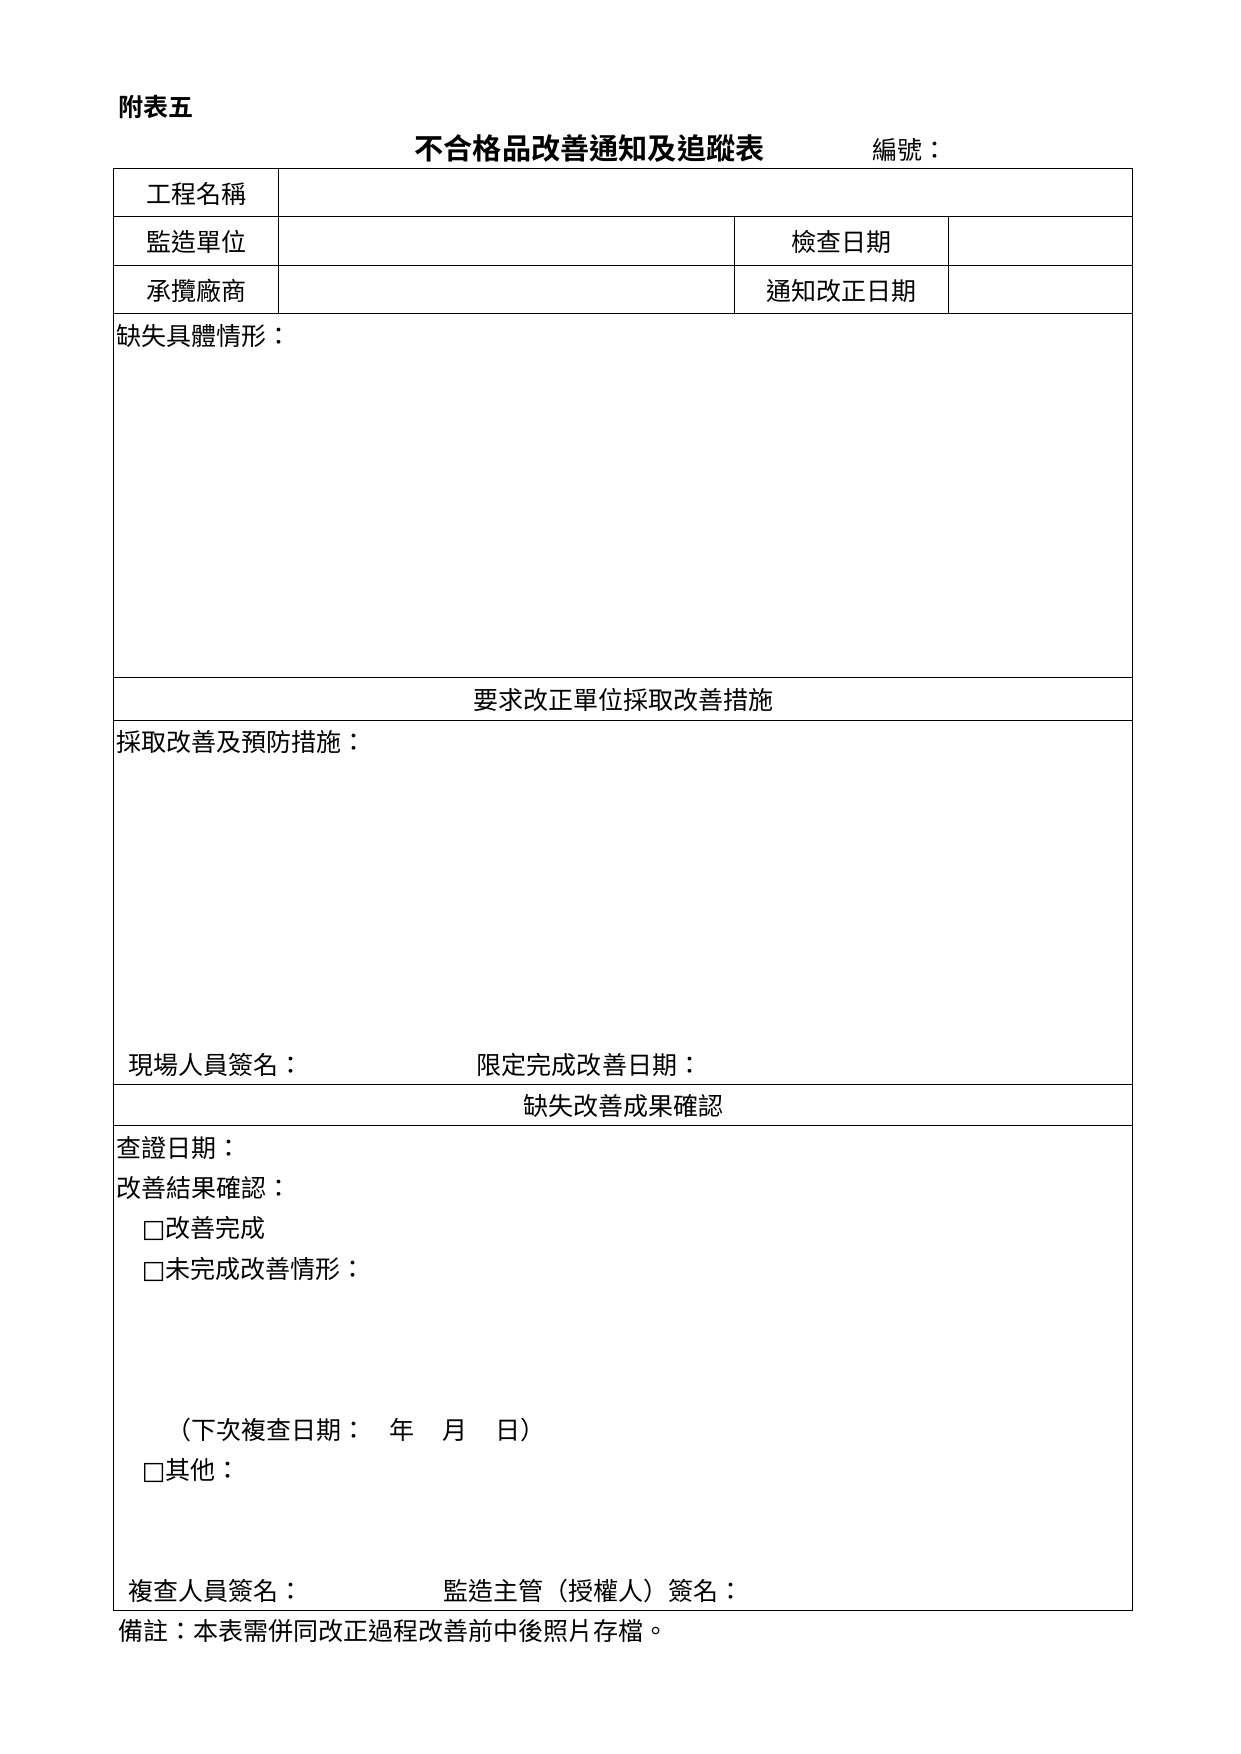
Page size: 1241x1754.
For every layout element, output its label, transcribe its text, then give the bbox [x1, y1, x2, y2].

table_cell 承攬廠商 [114, 266, 278, 313]
table_cell 要求改正單位採取改善措施 [114, 678, 1132, 720]
table_cell [949, 266, 1132, 313]
table_cell [279, 266, 734, 313]
table_cell 監造單位 [114, 217, 278, 264]
table_cell 檢查日期 [735, 217, 948, 264]
text 不合格品改善通知及追蹤表 編號： [118, 125, 1122, 168]
table_header [279, 169, 1132, 216]
table_cell [949, 217, 1132, 264]
table_cell 通知改正日期 [735, 266, 948, 313]
table_cell 缺失具體情形： [114, 314, 1132, 677]
table_cell 採取改善及預防措施： 現場人員簽名： 限定完成改善日期： [114, 721, 1132, 1084]
text 備註：本表需併同改正過程改善前中後照片存檔。 [118, 1611, 1122, 1647]
table_cell 查證日期： 改善結果確認： □改善完成 □未完成改善情形： （下次複查日期： 年 月 日） □其他： 複查人員簽名： 監造主管（授權人）簽名： [114, 1126, 1132, 1610]
table_header 工程名稱 [114, 169, 278, 216]
table_cell 缺失改善成果確認 [114, 1085, 1132, 1125]
text 附表五 [118, 85, 1122, 125]
table_cell [279, 217, 734, 264]
